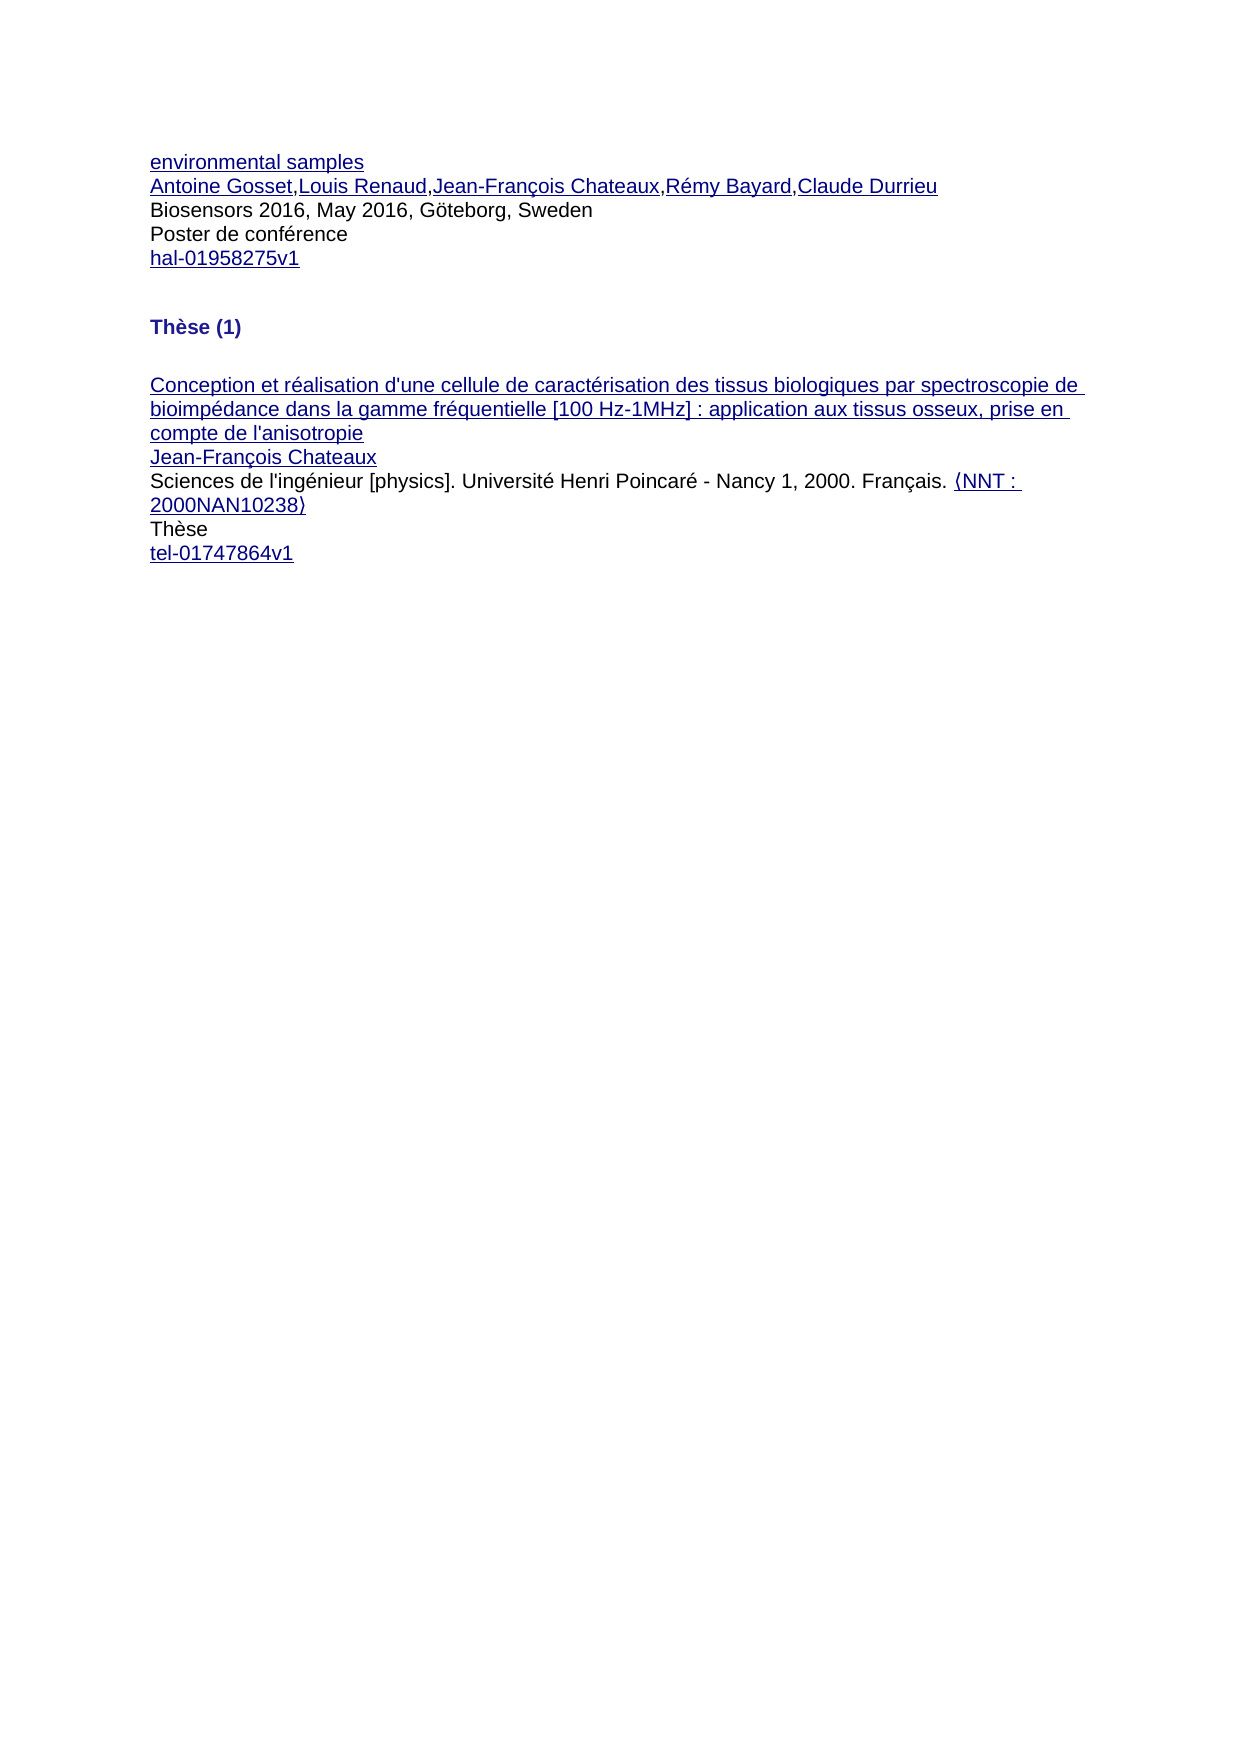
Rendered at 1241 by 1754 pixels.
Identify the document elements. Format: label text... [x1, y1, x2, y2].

table_cell Development of an optical algal biosensor in a chip-based system for pesticides detection in environmental samples Antoine Gosset,Louis Renaud,Jean-François Chateaux,Rémy Bayard,Claude Durrieu Biosensors 2016, May 2016, Göteborg, Sweden Poster de conférence hal-01958275v1 [150, 150, 1090, 270]
table_header Conception et réalisation d'une cellule de caractérisation des tissus biologiques par spectroscopie de bioimpédance dans la gamme fréquentielle [100 Hz-1MHz] : application aux tissus osseux, prise en compte de l'anisotropie Jean-François Chateaux Sciences de l'ingénieur [physics]. Université Henri Poincaré - Nancy 1, 2000. Français. ⟨NNT : 2000NAN10238⟩ Thèse tel-01747864v1 [150, 373, 1090, 564]
subtitle Thèse (1) [150, 314, 1090, 338]
